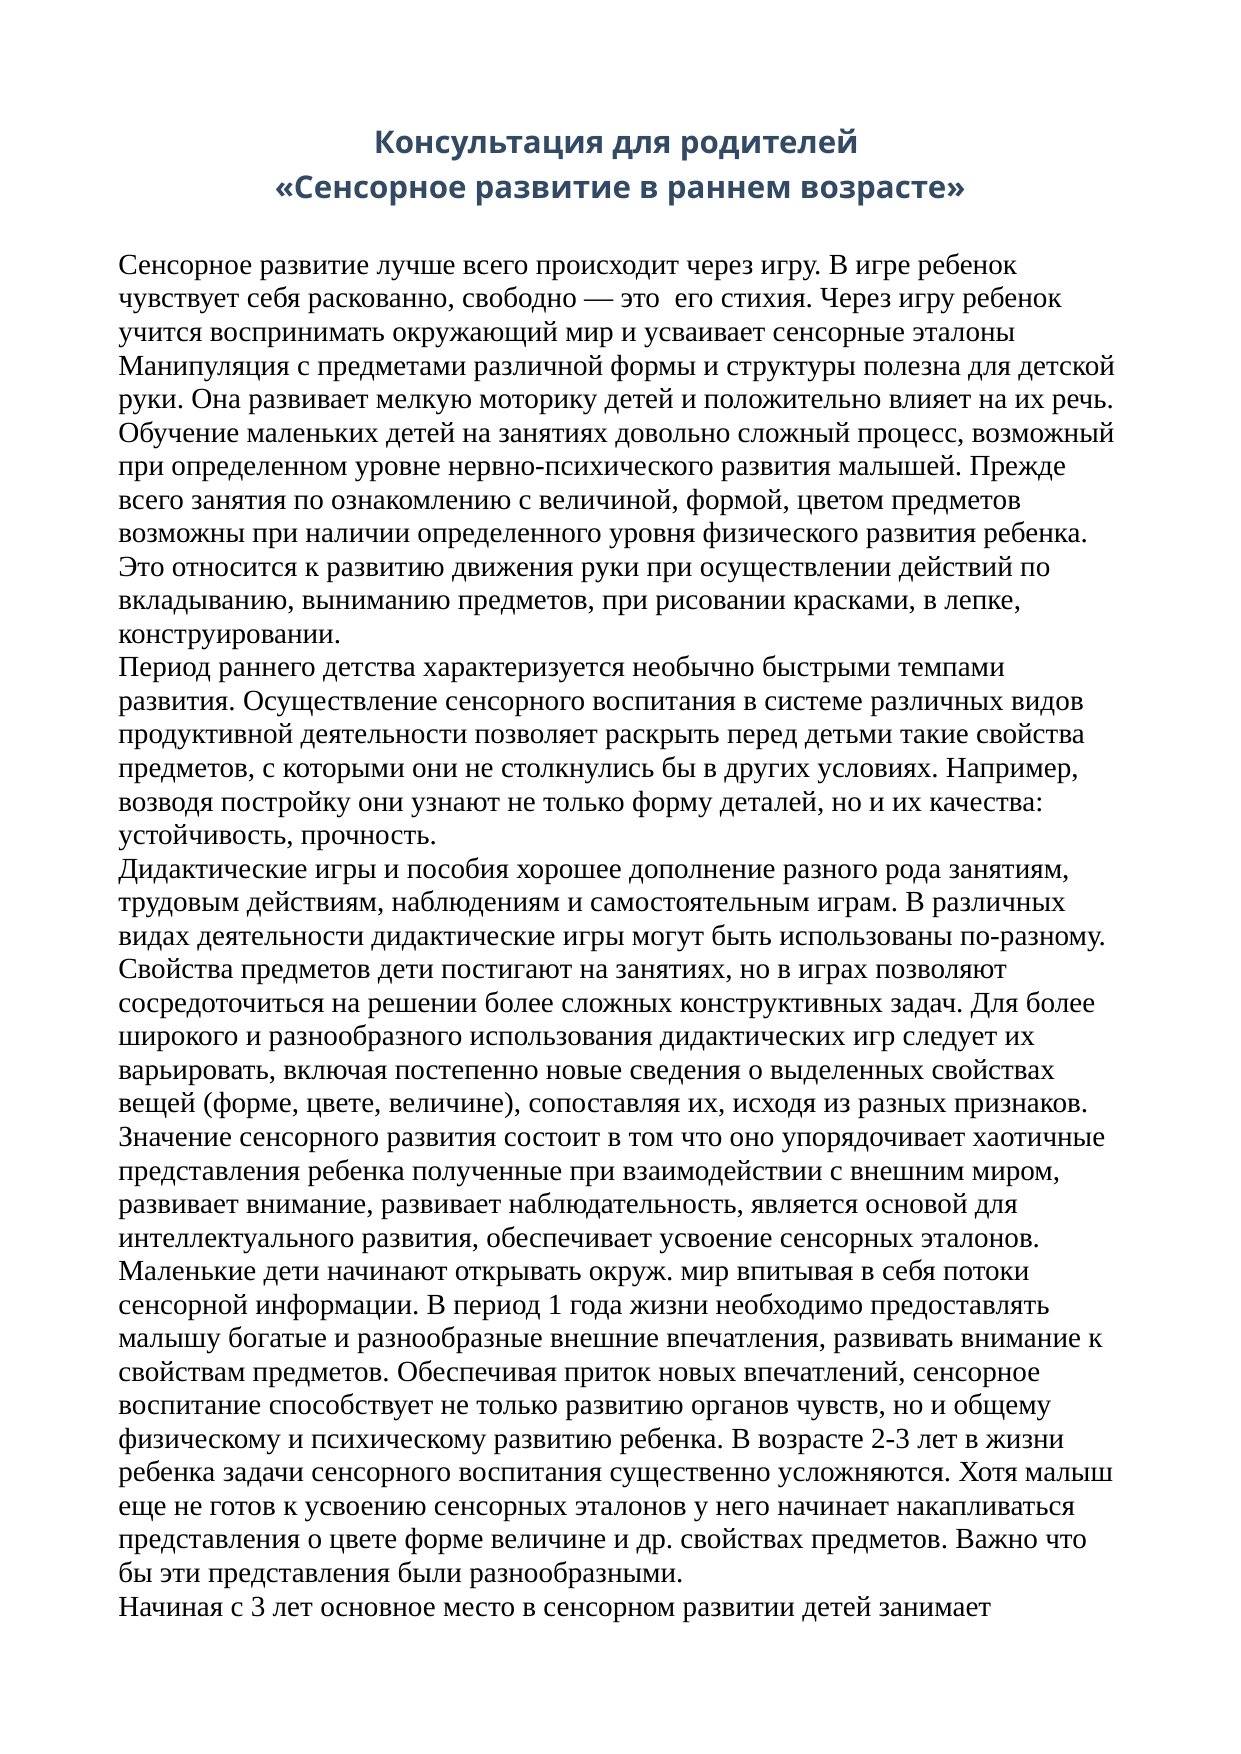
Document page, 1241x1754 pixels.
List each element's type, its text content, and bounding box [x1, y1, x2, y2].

text Сенсорное развитие лучше всего происходит через игру. В игре ребенок чувствует себя раскованно, свободно — это его стихия. Через игру ребенок учится воспринимать окружающий мир и усваивает сенсорные эталоны Манипуляция с предметами различной формы и структуры полезна для детской руки. Она развивает мелкую моторику детей и положительно влияет на их речь. Обучение маленьких детей на занятиях довольно сложный процесс, возможный при определенном уровне нервно-психического развития малышей. Прежде всего занятия по ознакомлению с величиной, формой, цветом предметов возможны при наличии определенного уровня физического развития ребенка. Это относится к развитию движения руки при осуществлении действий по вкладыванию, выниманию предметов, при рисовании красками, в лепке, конструировании. Период раннего детства характеризуется необычно быстрыми темпами развития. Осуществление сенсорного воспитания в системе различных видов продуктивной деятельности позволяет раскрыть перед детьми такие свойства предметов, с которыми они не столкнулись бы в других условиях. Например, возводя постройку они узнают не только форму деталей, но и их качества: устойчивость, прочность. Дидактические игры и пособия хорошее дополнение разного рода занятиям, трудовым действиям, наблюдениям и самостоятельным играм. В различных видах деятельности дидактические игры могут быть использованы по-разному. Свойства предметов дети постигают на занятиях, но в играх позволяют сосредоточиться на решении более сложных конструктивных задач. Для более широкого и разнообразного использования дидактических игр следует их варьировать, включая постепенно новые сведения о выделенных свойствах вещей (форме, цвете, величине), сопоставляя их, исходя из разных признаков. Значение сенсорного развития состоит в том что оно упорядочивает хаотичные представления ребенка полученные при взаимодействии с внешним миром, развивает внимание, развивает наблюдательность, является основой для интеллектуального развития, обеспечивает усвоение сенсорных эталонов. Маленькие дети начинают открывать окруж. мир впитывая в себя потоки сенсорной информации. В период 1 года жизни необходимо предоставлять малышу богатые и разнообразные внешние впечатления, развивать внимание к свойствам предметов. Обеспечивая приток новых впечатлений, сенсорное воспитание способствует не только развитию органов чувств, но и общему физическому и психическому развитию ребенка. В возрасте 2-3 лет в жизни ребенка задачи сенсорного воспитания существенно усложняются. Хотя малыш еще не готов к усвоению сенсорных эталонов у него начинает накапливаться представления о цвете форме величине и др. свойствах предметов. Важно что бы эти представления были разнообразными. Начиная с 3 лет основное место в сенсорном развитии детей занимает [118, 247, 1122, 1622]
subtitle Консультация для родителей [118, 119, 1122, 162]
text «Сенсорное развитие в раннем возрасте» [118, 165, 1122, 208]
